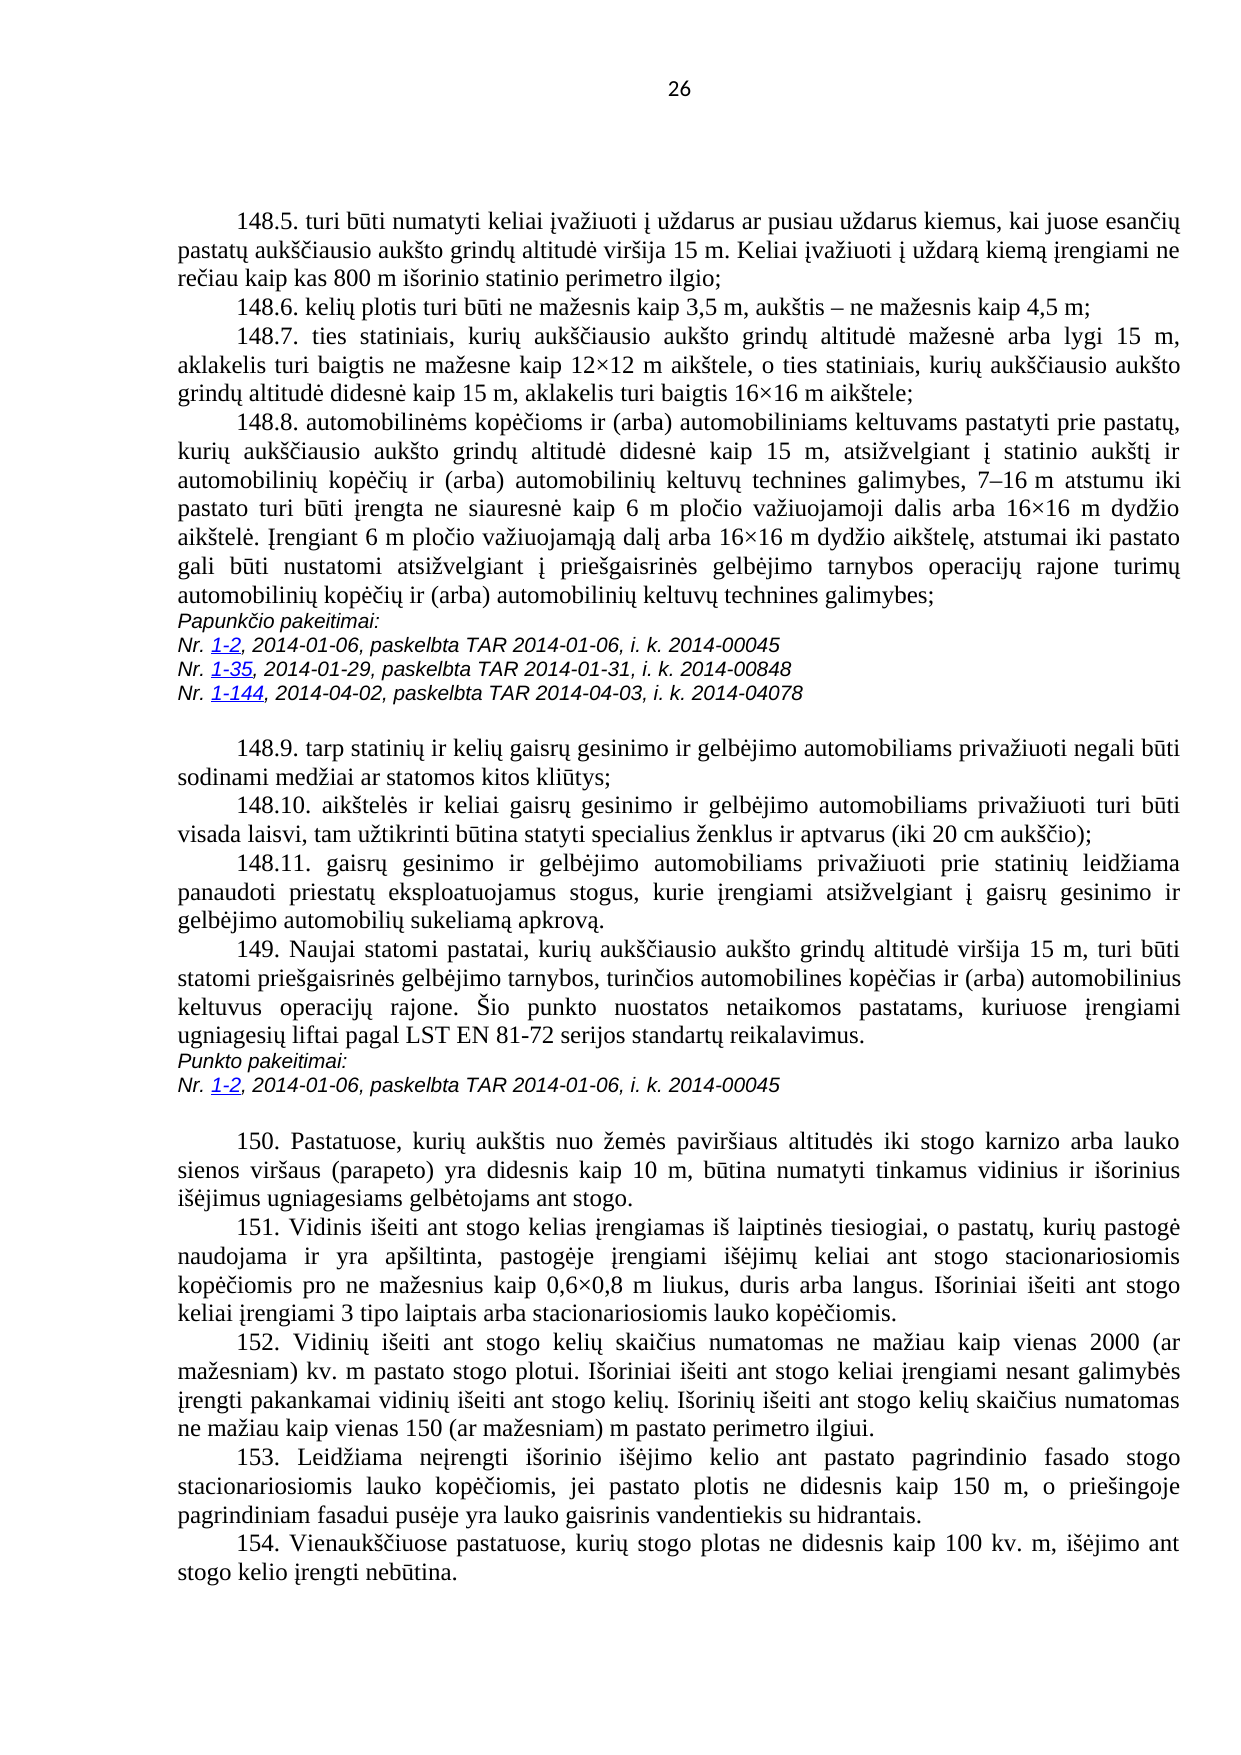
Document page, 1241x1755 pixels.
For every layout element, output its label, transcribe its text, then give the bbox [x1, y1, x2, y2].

text 153. Leidžiama neįrengti išorinio išėjimo kelio ant pastato pagrindinio fasado stogo stacionariosiomis lauko kopėčiomis, jei pastato plotis ne didesnis kaip 150 m, o priešingoje pagrindiniam fasadui pusėje yra lauko gaisrinis vandentiekis su hidrantais. [177, 1442, 1181, 1528]
text Nr. 1-35, 2014-01-29, paskelbta TAR 2014-01-31, i. k. 2014-00848 [177, 656, 1181, 680]
text Punkto pakeitimai: [177, 1049, 1181, 1073]
text 150. Pastatuose, kurių aukštis nuo žemės paviršiaus altitudės iki stogo karnizo arba lauko sienos viršaus (parapeto) yra didesnis kaip 10 m, būtina numatyti tinkamus vidinius ir išorinius išėjimus ugniagesiams gelbėtojams ant stogo. [177, 1126, 1181, 1212]
text 154. Vienaukščiuose pastatuose, kurių stogo plotas ne didesnis kaip 100 kv. m, išėjimo ant stogo kelio įrengti nebūtina. [177, 1528, 1181, 1586]
text Nr. 1-2, 2014-01-06, paskelbta TAR 2014-01-06, i. k. 2014-00045 [177, 1073, 1181, 1097]
text 148.10. aikštelės ir keliai gaisrų gesinimo ir gelbėjimo automobiliams privažiuoti turi būti visada laisvi, tam užtikrinti būtina statyti specialius ženklus ir aptvarus (iki 20 cm aukščio); [177, 791, 1181, 848]
text 148.5. turi būti numatyti keliai įvažiuoti į uždarus ar pusiau uždarus kiemus, kai juose esančių pastatų aukščiausio aukšto grindų altitudė viršija 15 m. Keliai įvažiuoti į uždarą kiemą įrengiami ne rečiau kaip kas 800 m išorinio statinio perimetro ilgio; [177, 206, 1181, 292]
text 148.8. automobilinėms kopėčioms ir (arba) automobiliniams keltuvams pastatyti prie pastatų, kurių aukščiausio aukšto grindų altitudė didesnė kaip 15 m, atsižvelgiant į statinio aukštį ir automobilinių kopėčių ir (arba) automobilinių keltuvų technines galimybes, 7–16 m atstumu iki pastato turi būti įrengta ne siauresnė kaip 6 m pločio važiuojamoji dalis arba 16×16 m dydžio aikštelė. Įrengiant 6 m pločio važiuojamąją dalį arba 16×16 m dydžio aikštelę, atstumai iki pastato gali būti nustatomi atsižvelgiant į priešgaisrinės gelbėjimo tarnybos operacijų rajone turimų automobilinių kopėčių ir (arba) automobilinių keltuvų technines galimybes; [177, 407, 1181, 608]
text 149. Naujai statomi pastatai, kurių aukščiausio aukšto grindų altitudė viršija 15 m, turi būti statomi priešgaisrinės gelbėjimo tarnybos, turinčios automobilines kopėčias ir (arba) automobilinius keltuvus operacijų rajone. Šio punkto nuostatos netaikomos pastatams, kuriuose įrengiami ugniagesių liftai pagal LST EN 81-72 serijos standartų reikalavimus. [177, 934, 1181, 1049]
text Papunkčio pakeitimai: [177, 608, 1181, 632]
text 148.7. ties statiniais, kurių aukščiausio aukšto grindų altitudė mažesnė arba lygi 15 m, aklakelis turi baigtis ne mažesne kaip 12×12 m aikštele, o ties statiniais, kurių aukščiausio aukšto grindų altitudė didesnė kaip 15 m, aklakelis turi baigtis 16×16 m aikštele; [177, 321, 1181, 407]
text 148.11. gaisrų gesinimo ir gelbėjimo automobiliams privažiuoti prie statinių leidžiama panaudoti priestatų eksploatuojamus stogus, kurie įrengiami atsižvelgiant į gaisrų gesinimo ir gelbėjimo automobilių sukeliamą apkrovą. [177, 848, 1181, 934]
text Nr. 1-144, 2014-04-02, paskelbta TAR 2014-04-03, i. k. 2014-04078 [177, 680, 1181, 704]
text Nr. 1-2, 2014-01-06, paskelbta TAR 2014-01-06, i. k. 2014-00045 [177, 632, 1181, 656]
text 151. Vidinis išeiti ant stogo kelias įrengiamas iš laiptinės tiesiogiai, o pastatų, kurių pastogė naudojama ir yra apšiltinta, pastogėje įrengiami išėjimų keliai ant stogo stacionariosiomis kopėčiomis pro ne mažesnius kaip 0,6×0,8 m liukus, duris arba langus. Išoriniai išeiti ant stogo keliai įrengiami 3 tipo laiptais arba stacionariosiomis lauko kopėčiomis. [177, 1212, 1181, 1327]
text 148.6. kelių plotis turi būti ne mažesnis kaip 3,5 m, aukštis – ne mažesnis kaip 4,5 m; [177, 292, 1181, 321]
text 152. Vidinių išeiti ant stogo kelių skaičius numatomas ne mažiau kaip vienas 2000 (ar mažesniam) kv. m pastato stogo plotui. Išoriniai išeiti ant stogo keliai įrengiami nesant galimybės įrengti pakankamai vidinių išeiti ant stogo kelių. Išorinių išeiti ant stogo kelių skaičius numatomas ne mažiau kaip vienas 150 (ar mažesniam) m pastato perimetro ilgiui. [177, 1327, 1181, 1442]
text 148.9. tarp statinių ir kelių gaisrų gesinimo ir gelbėjimo automobiliams privažiuoti negali būti sodinami medžiai ar statomos kitos kliūtys; [177, 733, 1181, 791]
